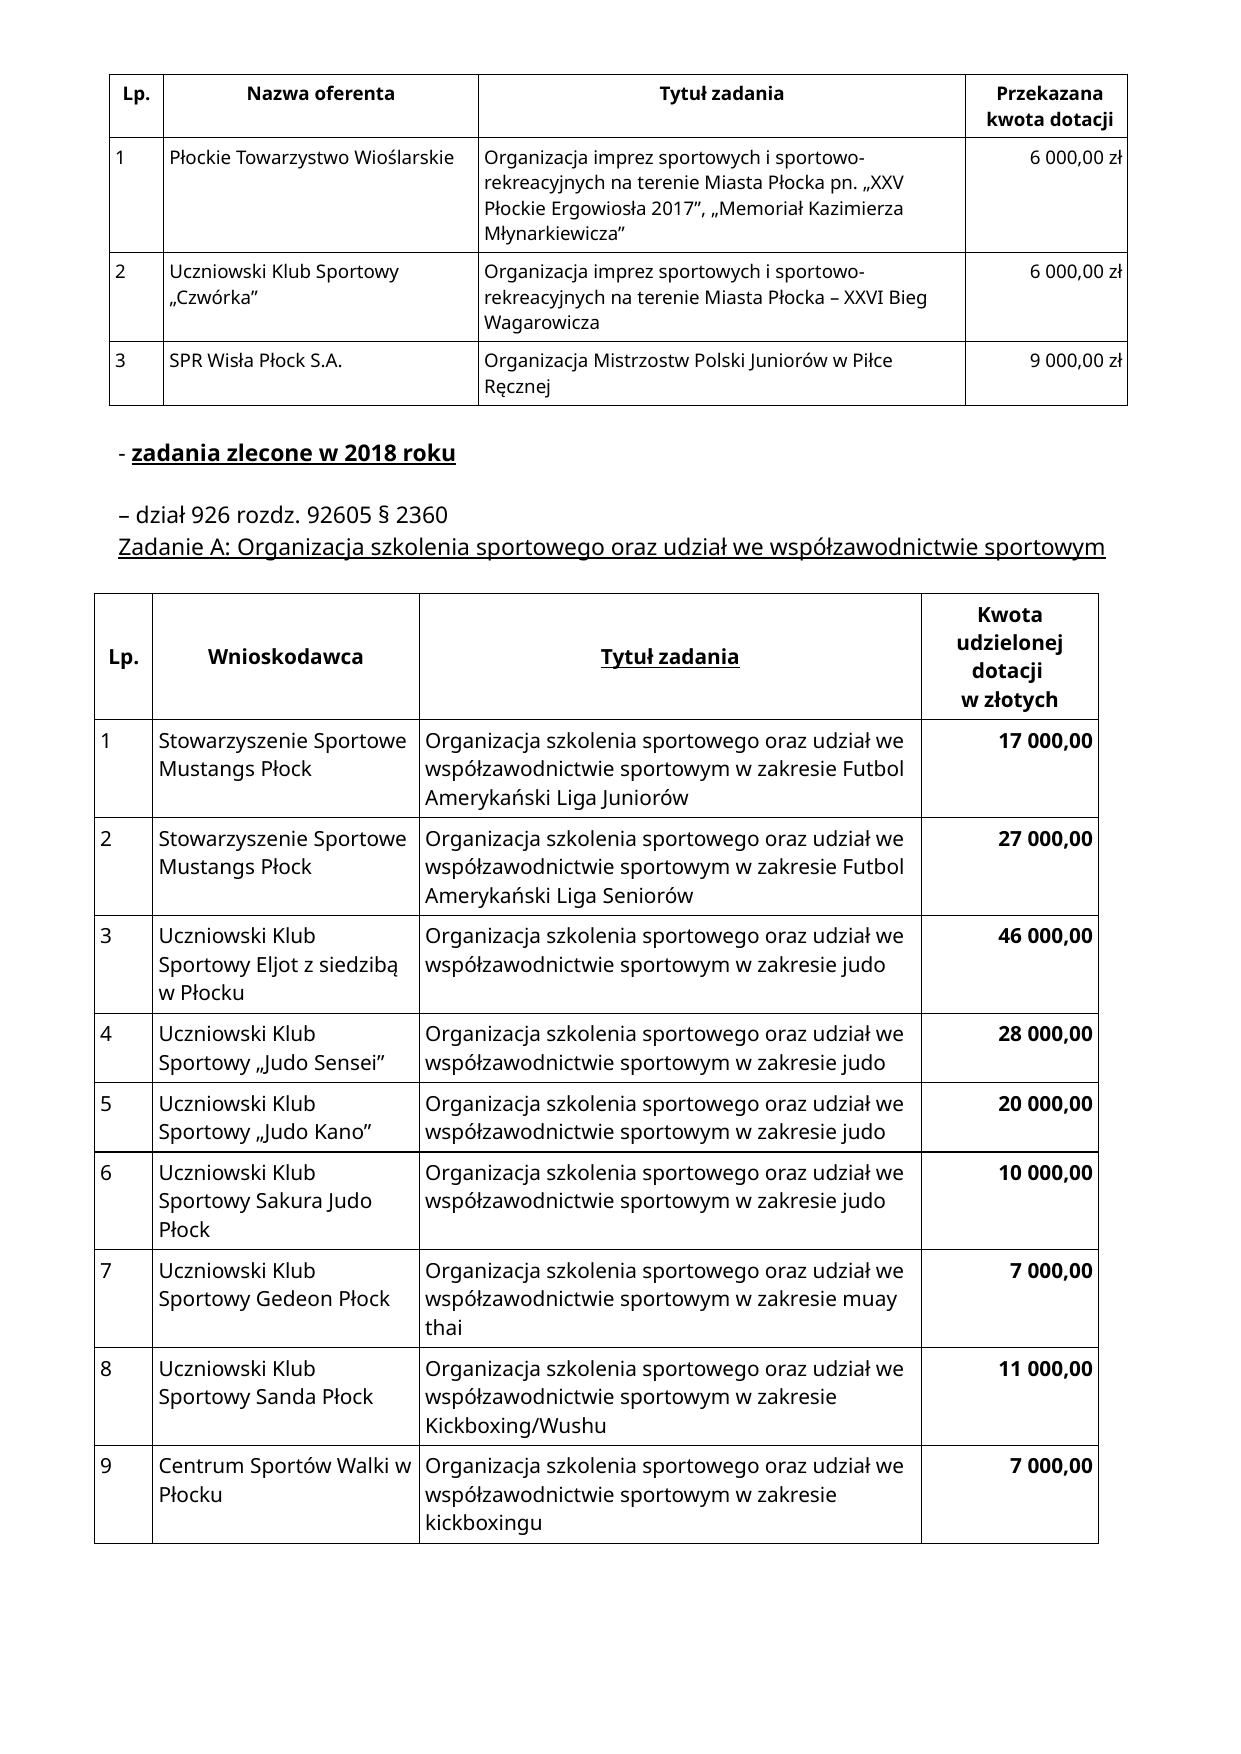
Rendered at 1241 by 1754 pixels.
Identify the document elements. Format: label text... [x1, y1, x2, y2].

table_header Kwota udzielonej dotacji w złotych [922, 594, 1098, 719]
table_cell Organizacja szkolenia sportowego oraz udział we współzawodnictwie sportowym w zakresie judo [420, 1014, 921, 1082]
table_cell Płockie Towarzystwo Wioślarskie [164, 138, 478, 252]
table_cell 6 [95, 1153, 152, 1249]
table_cell 8 [95, 1348, 152, 1445]
table_cell 2 [95, 818, 152, 915]
table_cell Organizacja szkolenia sportowego oraz udział we współzawodnictwie sportowym w zakresie kickboxingu [420, 1446, 921, 1543]
table_cell 4 [95, 1014, 152, 1082]
table_cell 9 000,00 zł [966, 342, 1127, 404]
table_cell 27 000,00 [922, 818, 1098, 915]
table_cell Organizacja szkolenia sportowego oraz udział we współzawodnictwie sportowym w zakresie judo [420, 916, 921, 1013]
table_cell Organizacja szkolenia sportowego oraz udział we współzawodnictwie sportowym w zakresie judo [420, 1083, 921, 1151]
table_cell 46 000,00 [922, 916, 1098, 1013]
table_cell 5 [95, 1083, 152, 1151]
table_cell Stowarzyszenie Sportowe Mustangs Płock [153, 818, 419, 915]
table_cell 2 [110, 253, 163, 341]
text - zadania zlecone w 2018 roku [118, 437, 1122, 468]
table_cell Organizacja szkolenia sportowego oraz udział we współzawodnictwie sportowym w zakresie Futbol Amerykański Liga Juniorów [420, 720, 921, 817]
table_header Nazwa oferenta [164, 75, 478, 137]
table_header Lp. [110, 75, 163, 137]
table_cell Uczniowski Klub Sportowy Gedeon Płock [153, 1250, 419, 1347]
table_cell 1 [95, 720, 152, 817]
text – dział 926 rozdz. 92605 § 2360 [118, 499, 1122, 531]
table_cell Centrum Sportów Walki w Płocku [153, 1446, 419, 1543]
table_cell 3 [95, 916, 152, 1013]
table_cell Organizacja szkolenia sportowego oraz udział we współzawodnictwie sportowym w zakresie Kickboxing/Wushu [420, 1348, 921, 1445]
table_cell Organizacja szkolenia sportowego oraz udział we współzawodnictwie sportowym w zakresie Futbol Amerykański Liga Seniorów [420, 818, 921, 915]
text Zadanie A: Organizacja szkolenia sportowego oraz udział we współzawodnictwie sportowym [118, 531, 1122, 562]
table_cell Organizacja Mistrzostw Polski Juniorów w Piłce Ręcznej [479, 342, 965, 404]
table_cell 9 [95, 1446, 152, 1543]
table_header Wnioskodawca [153, 594, 419, 719]
table_cell 7 000,00 [922, 1446, 1098, 1543]
table_cell Uczniowski Klub Sportowy „Judo Kano” [153, 1083, 419, 1151]
table_cell 1 [110, 138, 163, 252]
table_cell 17 000,00 [922, 720, 1098, 817]
table_cell Uczniowski Klub Sportowy Eljot z siedzibą w Płocku [153, 916, 419, 1013]
table_cell Uczniowski Klub Sportowy Sanda Płock [153, 1348, 419, 1445]
table_cell 20 000,00 [922, 1083, 1098, 1151]
table_cell Organizacja imprez sportowych i sportowo-rekreacyjnych na terenie Miasta Płocka – XXVI Bieg Wagarowicza [479, 253, 965, 341]
table_cell Uczniowski Klub Sportowy „Judo Sensei” [153, 1014, 419, 1082]
table_header Tytuł zadania [479, 75, 965, 137]
table_cell Uczniowski Klub Sportowy „Czwórka” [164, 253, 478, 341]
table_cell 28 000,00 [922, 1014, 1098, 1082]
table_cell Organizacja imprez sportowych i sportowo-rekreacyjnych na terenie Miasta Płocka pn. „XXV Płockie Ergowiosła 2017”, „Memoriał Kazimierza Młynarkiewicza” [479, 138, 965, 252]
table_cell 10 000,00 [922, 1153, 1098, 1249]
table_header Tytuł zadania [420, 594, 921, 719]
table_cell 6 000,00 zł [966, 138, 1127, 252]
table_cell 7 000,00 [922, 1250, 1098, 1347]
table_cell 6 000,00 zł [966, 253, 1127, 341]
table_cell Organizacja szkolenia sportowego oraz udział we współzawodnictwie sportowym w zakresie judo [420, 1153, 921, 1249]
table_cell Organizacja szkolenia sportowego oraz udział we współzawodnictwie sportowym w zakresie muay thai [420, 1250, 921, 1347]
table_cell Stowarzyszenie Sportowe Mustangs Płock [153, 720, 419, 817]
table_header Przekazana kwota dotacji [966, 75, 1127, 137]
table_header Lp. [95, 594, 152, 719]
table_cell 11 000,00 [922, 1348, 1098, 1445]
table_cell 3 [110, 342, 163, 404]
table_cell 7 [95, 1250, 152, 1347]
table_cell SPR Wisła Płock S.A. [164, 342, 478, 404]
table_cell Uczniowski Klub Sportowy Sakura Judo Płock [153, 1153, 419, 1249]
